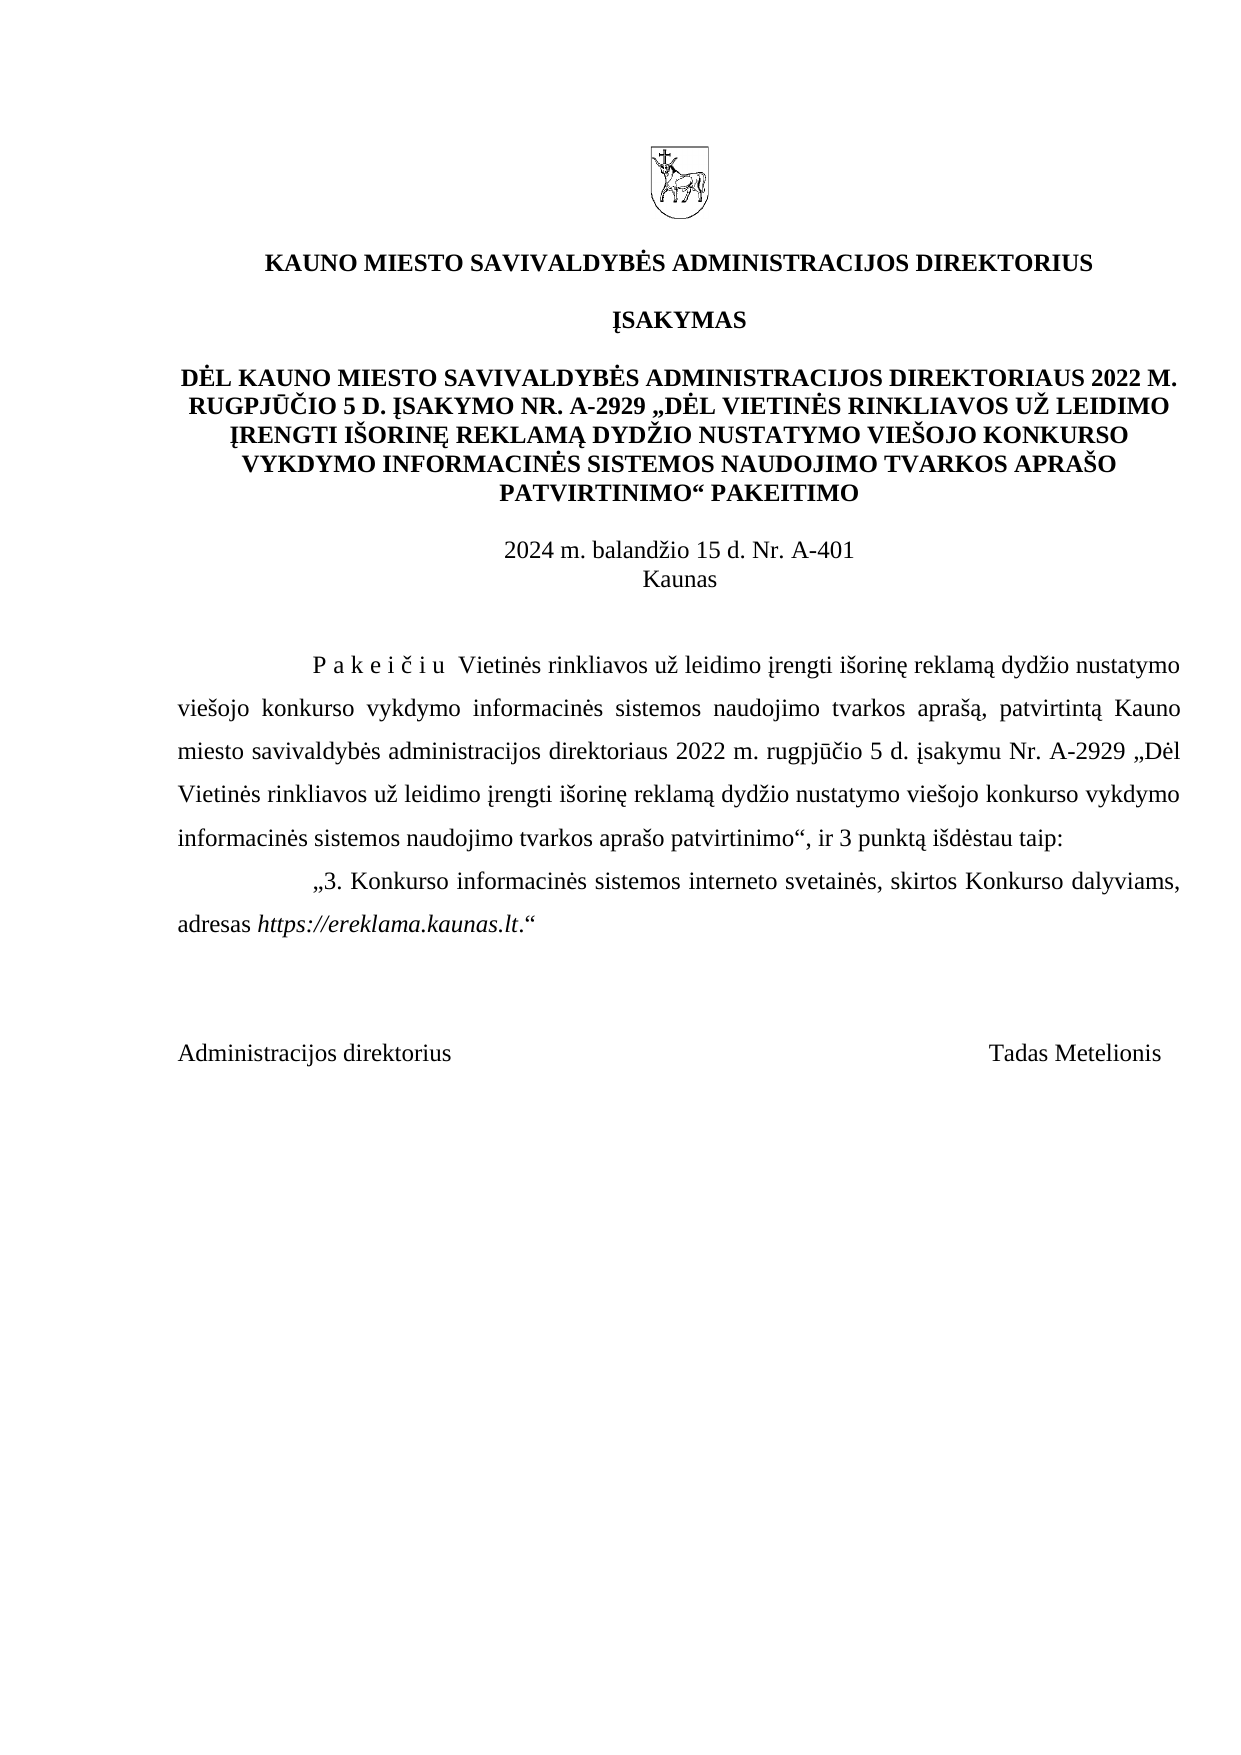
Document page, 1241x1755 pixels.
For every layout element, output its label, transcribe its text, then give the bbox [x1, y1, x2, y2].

text Kaunas [178, 564, 1181, 593]
text DĖL KAUNO MIESTO SAVIVALDYBĖS ADMINISTRACIJOS DIREKTORIAUS 2022 M. RUGPJŪČIO 5 D. ĮSAKYMO NR. A-2929 „DĖL VIETINĖS RINKLIAVOS UŽ LEIDIMO ĮRENGTI IŠORINĘ REKLAMĄ DYDŽIO NUSTATYMO VIEŠOJO KONKURSO VYKDYMO INFORMACINĖS SISTEMOS NAUDOJIMO TVARKOS APRAŠO PATVIRTINIMO“ PAKEITIMO [177, 363, 1181, 506]
text KAUNO MIESTO SAVIVALDYBĖS ADMINISTRACIJOS DIREKTORIUS [177, 248, 1181, 276]
text 2024 m. balandžio 15 d. Nr. A-401 [177, 535, 1181, 564]
text Administracijos direktorius Tadas Metelionis [177, 1038, 1181, 1067]
text „3. Konkurso informacinės sistemos interneto svetainės, skirtos Konkurso dalyviams, adresas https://ereklama.kaunas.lt.“ [177, 866, 1181, 938]
text P a k e i č i u Vietinės rinkliavos už leidimo įrengti išorinę reklamą dydžio nustatymo viešojo konkurso vykdymo informacinės sistemos naudojimo tvarkos aprašą, patvirtintą Kauno miesto savivaldybės administracijos direktoriaus 2022 m. rugpjūčio 5 d. įsakymu Nr. A-2929 „Dėl Vietinės rinkliavos už leidimo įrengti išorinę reklamą dydžio nustatymo viešojo konkurso vykdymo informacinės sistemos naudojimo tvarkos aprašo patvirtinimo“, ir 3 punktą išdėstau taip: [177, 650, 1181, 851]
text ĮSAKYMAS [177, 305, 1181, 334]
